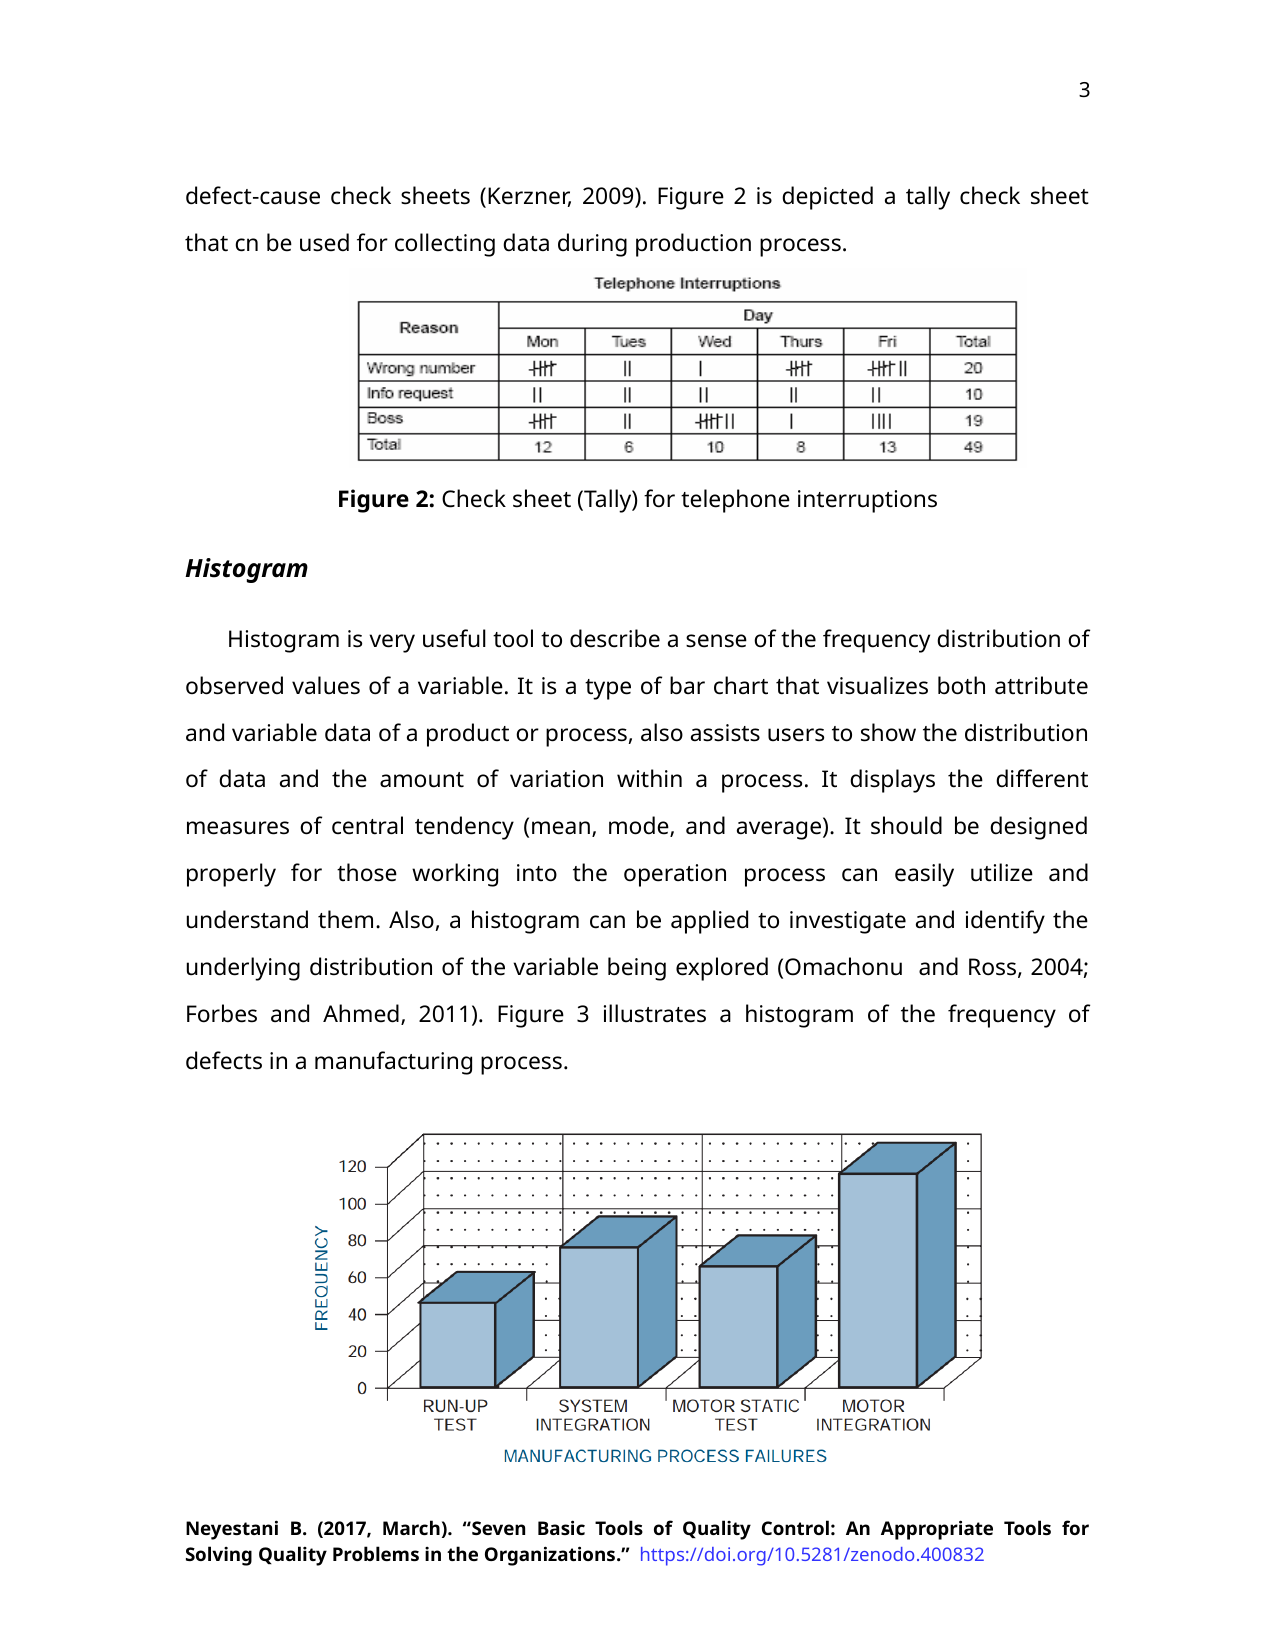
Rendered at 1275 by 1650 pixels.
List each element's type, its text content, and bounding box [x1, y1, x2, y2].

text Figure 2: Check sheet (Tally) for telephone interruptions [185, 294, 1090, 514]
text defect-cause check sheets (Kerzner, 2009). Figure 2 is depicted a tally check sheet that cn be used for collecting data during production process. [185, 180, 1090, 258]
text Histogram is very useful tool to describe a sense of the frequency distribution of observed values of a variable. It is a type of bar chart that visualizes both attribute and variable data of a product or process, also assists users to show the distribution of data and the amount of variation within a process. It displays the different measures of central tendency (mean, mode, and average). It should be designed properly for those working into the operation process can easily utilize and understand them. Also, a histogram can be applied to investigate and identify the underlying distribution of the variable being explored (Omachonu and Ross, 2004; Forbes and Ahmed, 2011). Figure 3 illustrates a histogram of the frequency of defects in a manufacturing process. [185, 623, 1090, 1076]
text Histogram [185, 551, 1090, 585]
picture [349, 268, 1028, 468]
